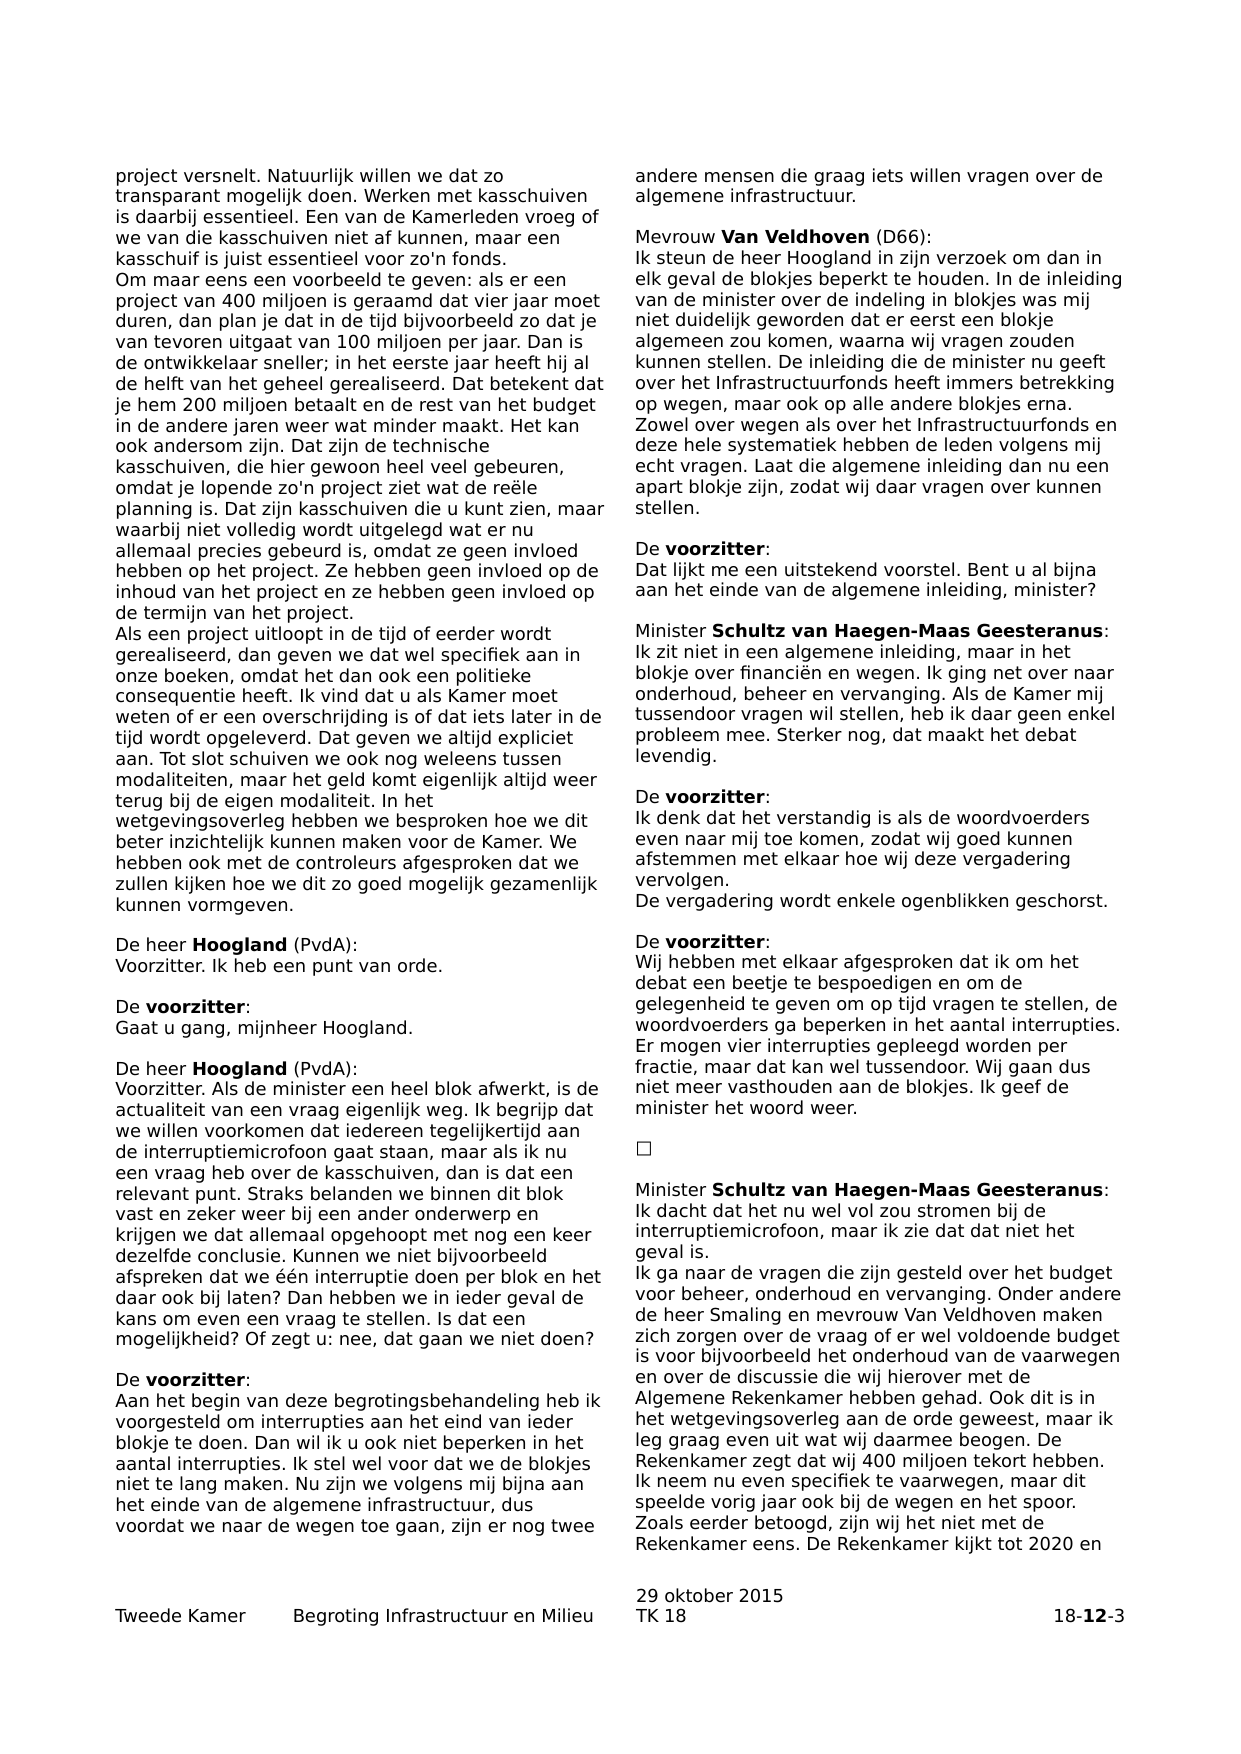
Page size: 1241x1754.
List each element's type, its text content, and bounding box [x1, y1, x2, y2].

text De vergadering wordt enkele ogenblikken geschorst. [635, 891, 1125, 912]
text De voorzitter: [115, 997, 605, 1018]
text Mevrouw Van Veldhoven (D66): [635, 227, 1125, 248]
text Ik zit niet in een algemene inleiding, maar in het blokje over financiën en wegen. Ik ging net over naar onderhoud, beheer en vervanging. Als de Kamer mij tussendoor vragen wil stellen, heb ik daar geen enkel probleem mee. Sterker nog, dat maakt het debat levendig. [635, 642, 1125, 767]
text De heer Hoogland (PvdA): [115, 1058, 605, 1079]
text De heer Hoogland (PvdA): [115, 935, 605, 956]
text Ik dacht dat het nu wel vol zou stromen bij de interruptiemicrofoon, maar ik zie dat dat niet het geval is. [635, 1200, 1125, 1263]
text De voorzitter: [635, 932, 1125, 952]
text project versnelt. Natuurlijk willen we dat zo transparant mogelijk doen. Werken met kasschuiven is daarbij essentieel. Een van de Kamerleden vroeg of we van die kasschuiven niet af kunnen, maar een kasschuif is juist essentieel voor zo'n fonds. [115, 165, 605, 269]
text Wij hebben met elkaar afgesproken dat ik om het debat een beetje te bespoedigen en om de gelegenheid te geven om op tijd vragen te stellen, de woordvoerders ga beperken in het aantal interrupties. Er mogen vier interrupties gepleegd worden per fractie, maar dat kan wel tussendoor. Wij gaan dus niet meer vasthouden aan de blokjes. Ik geef de minister het woord weer. [635, 952, 1125, 1119]
text Om maar eens een voorbeeld te geven: als er een project van 400 miljoen is geraamd dat vier jaar moet duren, dan plan je dat in de tijd bijvoorbeeld zo dat je van tevoren uitgaat van 100 miljoen per jaar. Dan is de ontwikkelaar sneller; in het eerste jaar heeft hij al de helft van het geheel gerealiseerd. Dat betekent dat je hem 200 miljoen betaalt en de rest van het budget in de andere jaren weer wat minder maakt. Het kan ook andersom zijn. Dat zijn de technische kasschuiven, die hier gewoon heel veel gebeuren, omdat je lopende zo'n project ziet wat de reële planning is. Dat zijn kasschuiven die u kunt zien, maar waarbij niet volledig wordt uitgelegd wat er nu allemaal precies gebeurd is, omdat ze geen invloed hebben op het project. Ze hebben geen invloed op de inhoud van het project en ze hebben geen invloed op de termijn van het project. [115, 269, 605, 624]
text Ik denk dat het verstandig is als de woordvoerders even naar mij toe komen, zodat wij goed kunnen afstemmen met elkaar hoe wij deze vergadering vervolgen. [635, 807, 1125, 891]
text andere mensen die graag iets willen vragen over de algemene infrastructuur. [635, 165, 1125, 207]
text Minister Schultz van Haegen-Maas Geesteranus: [635, 621, 1125, 642]
text Minister Schultz van Haegen-Maas Geesteranus: [635, 1180, 1125, 1200]
text De voorzitter: [635, 538, 1125, 559]
text Als een project uitloopt in de tijd of eerder wordt gerealiseerd, dan geven we dat wel specifiek aan in onze boeken, omdat het dan ook een politieke consequentie heeft. Ik vind dat u als Kamer moet weten of er een overschrijding is of dat iets later in de tijd wordt opgeleverd. Dat geven we altijd expliciet aan. Tot slot schuiven we ook nog weleens tussen modaliteiten, maar het geld komt eigenlijk altijd weer terug bij de eigen modaliteit. In het wetgevingsoverleg hebben we besproken hoe we dit beter inzichtelijk kunnen maken voor de Kamer. We hebben ook met de controleurs afgesproken dat we zullen kijken hoe we dit zo goed mogelijk gezamenlijk kunnen vormgeven. [115, 624, 605, 915]
text De voorzitter: [635, 787, 1125, 807]
text De voorzitter: [115, 1370, 605, 1391]
text Ik steun de heer Hoogland in zijn verzoek om dan in elk geval de blokjes beperkt te houden. In de inleiding van de minister over de indeling in blokjes was mij niet duidelijk geworden dat er eerst een blokje algemeen zou komen, waarna wij vragen zouden kunnen stellen. De inleiding die de minister nu geeft over het Infrastructuurfonds heeft immers betrekking op wegen, maar ook op alle andere blokjes erna. Zowel over wegen als over het Infrastructuurfonds en deze hele systematiek hebben de leden volgens mij echt vragen. Laat die algemene inleiding dan nu een apart blokje zijn, zodat wij daar vragen over kunnen stellen. [635, 248, 1125, 518]
text Voorzitter. Als de minister een heel blok afwerkt, is de actualiteit van een vraag eigenlijk weg. Ik begrijp dat we willen voorkomen dat iedereen tegelijkertijd aan de interruptiemicrofoon gaat staan, maar als ik nu een vraag heb over de kasschuiven, dan is dat een relevant punt. Straks belanden we binnen dit blok vast en zeker weer bij een ander onderwerp en krijgen we dat allemaal opgehoopt met nog een keer dezelfde conclusie. Kunnen we niet bijvoorbeeld afspreken dat we één interruptie doen per blok en het daar ook bij laten? Dan hebben we in ieder geval de kans om even een vraag te stellen. Is dat een mogelijkheid? Of zegt u: nee, dat gaan we niet doen? [115, 1079, 605, 1350]
text Dat lijkt me een uitstekend voorstel. Bent u al bijna aan het einde van de algemene inleiding, minister? [635, 559, 1125, 601]
text Gaat u gang, mijnheer Hoogland. [115, 1018, 605, 1038]
text Voorzitter. Ik heb een punt van orde. [115, 956, 605, 977]
text Ik ga naar de vragen die zijn gesteld over het budget voor beheer, onderhoud en vervanging. Onder andere de heer Smaling en mevrouw Van Veldhoven maken zich zorgen over de vraag of er wel voldoende budget is voor bijvoorbeeld het onderhoud van de vaarwegen en over de discussie die wij hierover met de Algemene Rekenkamer hebben gehad. Ook dit is in het wetgevingsoverleg aan de orde geweest, maar ik leg graag even uit wat wij daarmee beogen. De Rekenkamer zegt dat wij 400 miljoen tekort hebben. Ik neem nu even specifiek te vaarwegen, maar dit speelde vorig jaar ook bij de wegen en het spoor. Zoals eerder betoogd, zijn wij het niet met de Rekenkamer eens. De Rekenkamer kijkt tot 2020 en [635, 1263, 1125, 1554]
text Aan het begin van deze begrotingsbehandeling heb ik voorgesteld om interrupties aan het eind van ieder blokje te doen. Dan wil ik u ook niet beperken in het aantal interrupties. Ik stel wel voor dat we de blokjes niet te lang maken. Nu zijn we volgens mij bijna aan het einde van de algemene infrastructuur, dus voordat we naar de wegen toe gaan, zijn er nog twee [115, 1391, 605, 1537]
text ⬜ [635, 1139, 1125, 1160]
